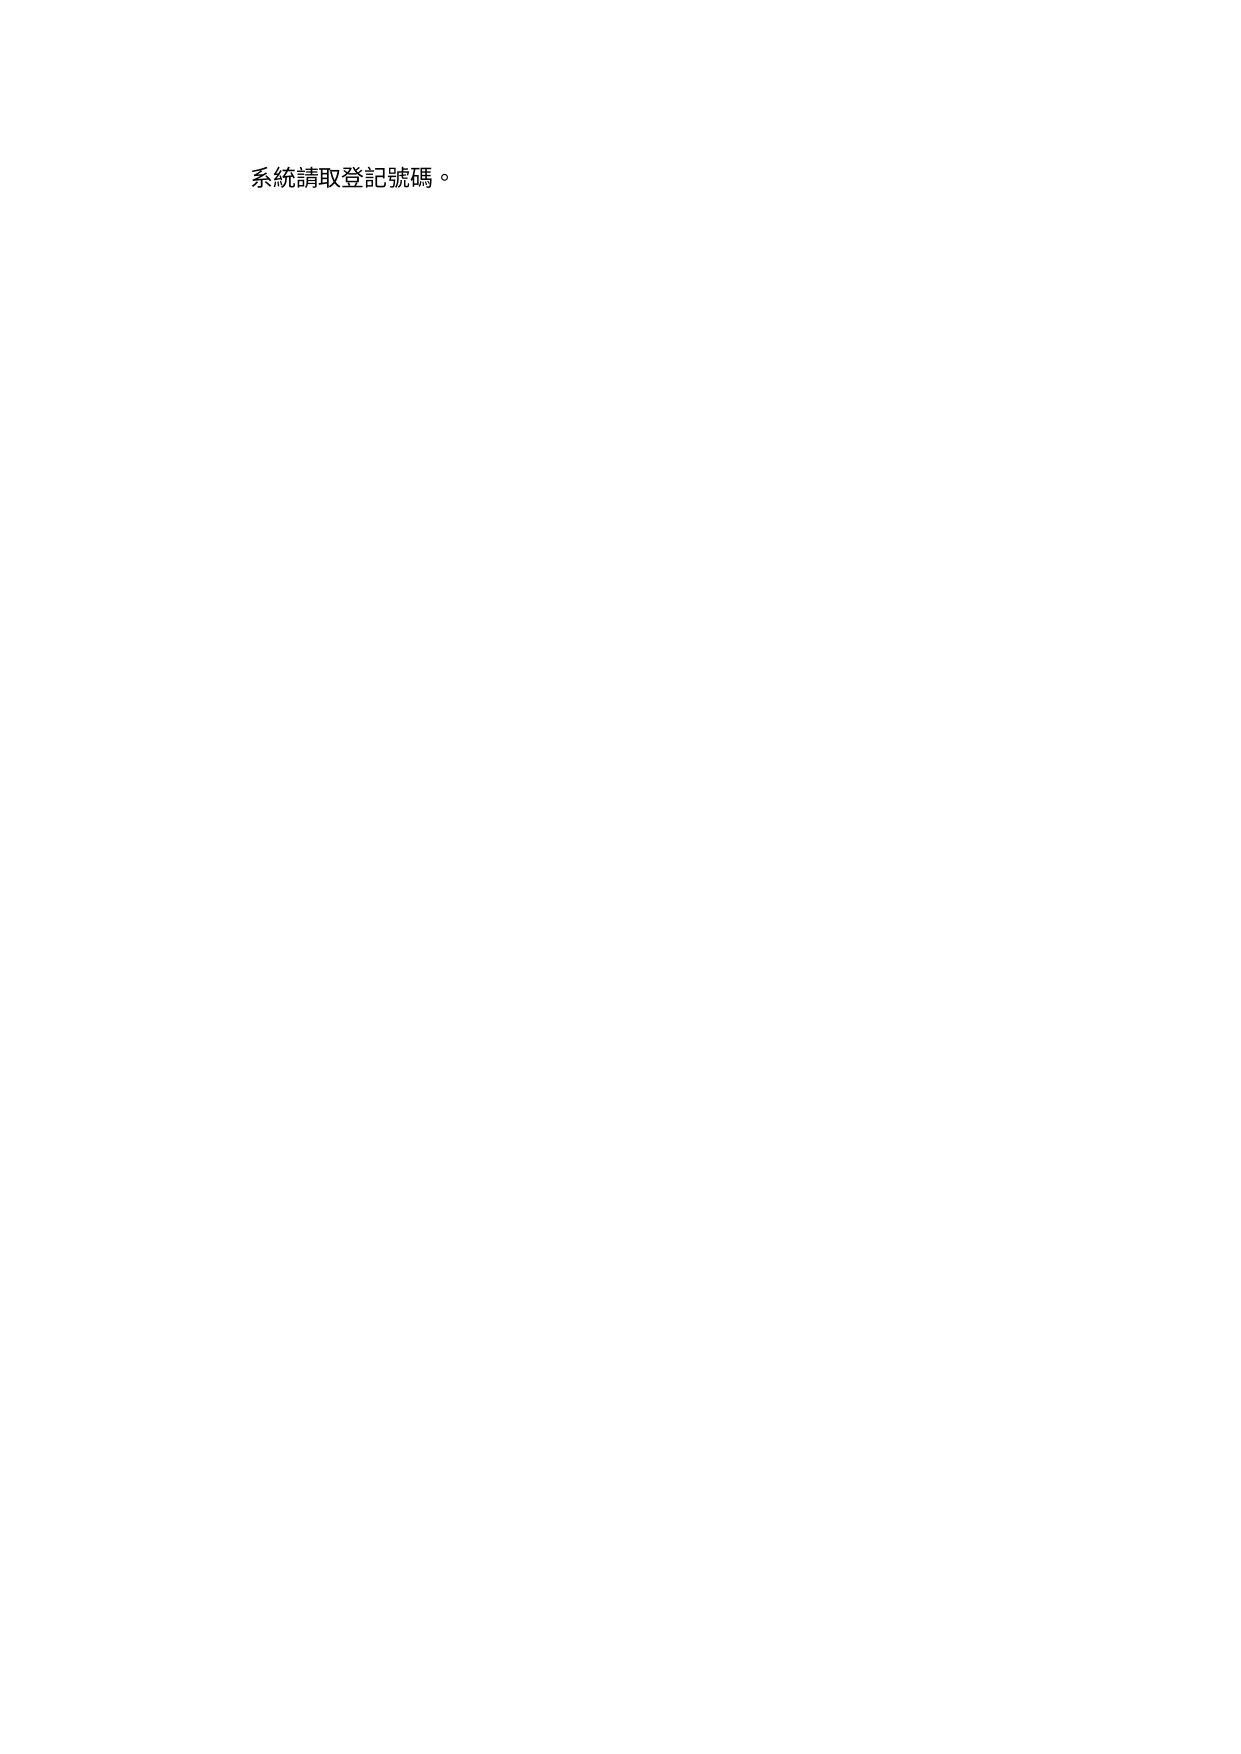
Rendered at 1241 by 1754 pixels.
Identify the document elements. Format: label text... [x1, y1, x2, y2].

text 系統請取登記號碼。 [232, 151, 1053, 189]
